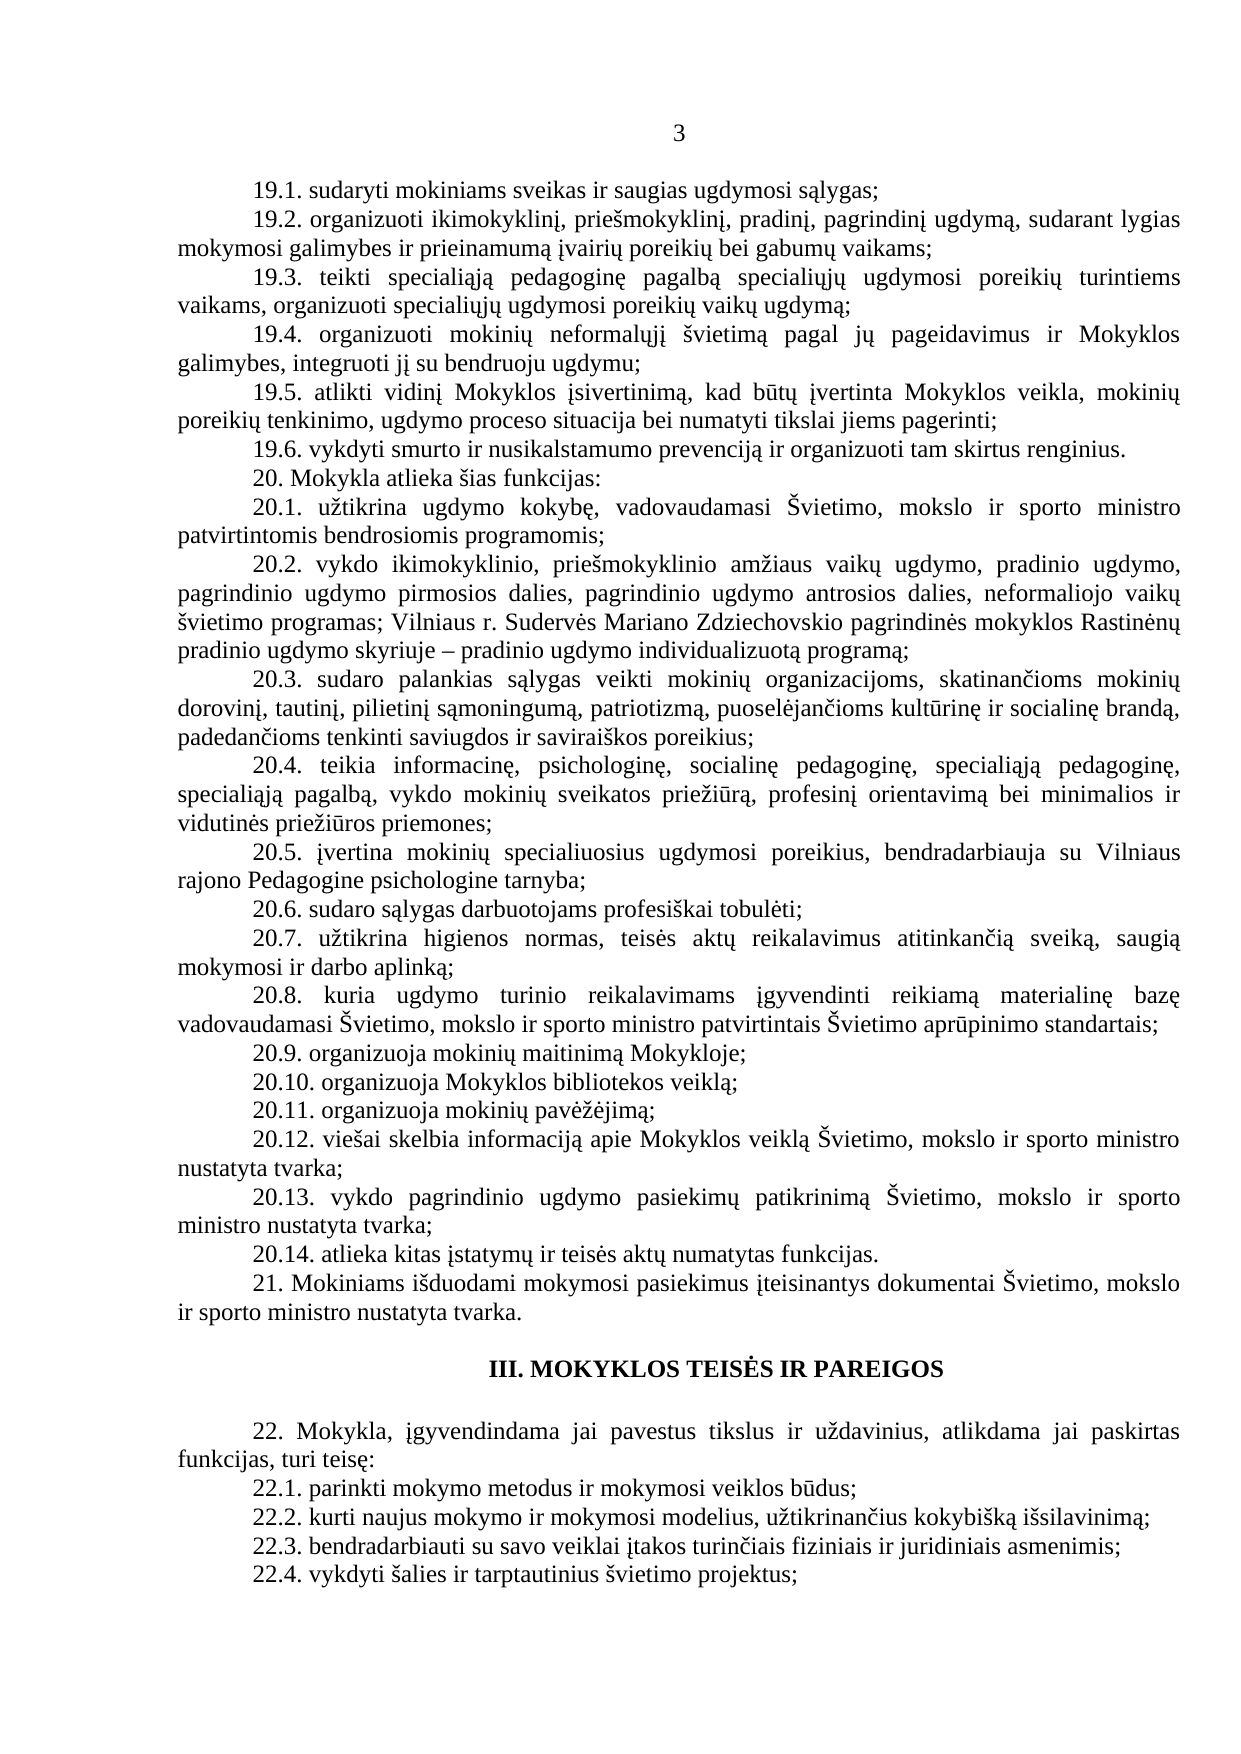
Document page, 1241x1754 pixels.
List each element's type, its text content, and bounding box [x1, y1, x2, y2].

text 20.6. sudaro sąlygas darbuotojams profesiškai tobulėti; [177, 894, 1181, 923]
text 22. Mokykla, įgyvendindama jai pavestus tikslus ir uždavinius, atlikdama jai paskirtas funkcijas, turi teisę: [177, 1416, 1181, 1473]
text 19.4. organizuoti mokinių neformalųjį švietimą pagal jų pageidavimus ir Mokyklos galimybes, integruoti jį su bendruoju ugdymu; [177, 319, 1181, 377]
text 20.13. vykdo pagrindinio ugdymo pasiekimų patikrinimą Švietimo, mokslo ir sporto ministro nustatyta tvarka; [177, 1182, 1181, 1239]
text 20.5. įvertina mokinių specialiuosius ugdymosi poreikius, bendradarbiauja su Vilniaus rajono Pedagogine psichologine tarnyba; [177, 837, 1181, 894]
text 22.1. parinkti mokymo metodus ir mokymosi veiklos būdus; [177, 1473, 1181, 1502]
text 19.3. teikti specialiąją pedagoginę pagalbą specialiųjų ugdymosi poreikių turintiems vaikams, organizuoti specialiųjų ugdymosi poreikių vaikų ugdymą; [177, 262, 1181, 319]
text 19.6. vykdyti smurto ir nusikalstamumo prevenciją ir organizuoti tam skirtus renginius. [177, 434, 1181, 463]
text 22.3. bendradarbiauti su savo veiklai įtakos turinčiais fiziniais ir juridiniais asmenimis; [177, 1531, 1181, 1559]
text 19.2. organizuoti ikimokyklinį, priešmokyklinį, pradinį, pagrindinį ugdymą, sudarant lygias mokymosi galimybes ir prieinamumą įvairių poreikių bei gabumų vaikams; [177, 204, 1181, 262]
text 20.9. organizuoja mokinių maitinimą Mokykloje; [177, 1038, 1181, 1067]
text 20.12. viešai skelbia informaciją apie Mokyklos veiklą Švietimo, mokslo ir sporto ministro nustatyta tvarka; [177, 1124, 1181, 1182]
text 20. Mokykla atlieka šias funkcijas: [177, 463, 1181, 492]
text 19.5. atlikti vidinį Mokyklos įsivertinimą, kad būtų įvertinta Mokyklos veikla, mokinių poreikių tenkinimo, ugdymo proceso situacija bei numatyti tikslai jiems pagerinti; [177, 377, 1181, 434]
text 20.3. sudaro palankias sąlygas veikti mokinių organizacijoms, skatinančioms mokinių dorovinį, tautinį, pilietinį sąmoningumą, patriotizmą, puoselėjančioms kultūrinę ir socialinę brandą, padedančioms tenkinti saviugdos ir saviraiškos poreikius; [177, 664, 1181, 751]
text 20.14. atlieka kitas įstatymų ir teisės aktų numatytas funkcijas. [177, 1239, 1181, 1268]
text 20.1. užtikrina ugdymo kokybę, vadovaudamasi Švietimo, mokslo ir sporto ministro patvirtintomis bendrosiomis programomis; [177, 492, 1181, 549]
text 20.8. kuria ugdymo turinio reikalavimams įgyvendinti reikiamą materialinę bazę vadovaudamasi Švietimo, mokslo ir sporto ministro patvirtintais Švietimo aprūpinimo standartais; [177, 981, 1181, 1038]
text 20.7. užtikrina higienos normas, teisės aktų reikalavimus atitinkančią sveiką, saugią mokymosi ir darbo aplinką; [177, 923, 1181, 981]
text 20.11. organizuoja mokinių pavėžėjimą; [177, 1096, 1181, 1124]
text 22.4. vykdyti šalies ir tarptautinius švietimo projektus; [177, 1559, 1181, 1588]
text 21. Mokiniams išduodami mokymosi pasiekimus įteisinantys dokumentai Švietimo, mokslo ir sporto ministro nustatyta tvarka. [177, 1268, 1181, 1326]
text III. MOKYKLOS TEISĖS IR PAREIGOS [177, 1354, 1181, 1383]
text 20.10. organizuoja Mokyklos bibliotekos veiklą; [177, 1067, 1181, 1096]
text 20.4. teikia informacinę, psichologinę, socialinę pedagoginę, specialiąją pedagoginę, specialiąją pagalbą, vykdo mokinių sveikatos priežiūrą, profesinį orientavimą bei minimalios ir vidutinės priežiūros priemones; [177, 751, 1181, 837]
text 22.2. kurti naujus mokymo ir mokymosi modelius, užtikrinančius kokybišką išsilavinimą; [177, 1502, 1181, 1531]
text 20.2. vykdo ikimokyklinio, priešmokyklinio amžiaus vaikų ugdymo, pradinio ugdymo, pagrindinio ugdymo pirmosios dalies, pagrindinio ugdymo antrosios dalies, neformaliojo vaikų švietimo programas; Vilniaus r. Sudervės Mariano Zdziechovskio pagrindinės mokyklos Rastinėnų pradinio ugdymo skyriuje – pradinio ugdymo individualizuotą programą; [177, 549, 1181, 664]
text 19.1. sudaryti mokiniams sveikas ir saugias ugdymosi sąlygas; [177, 176, 1181, 204]
